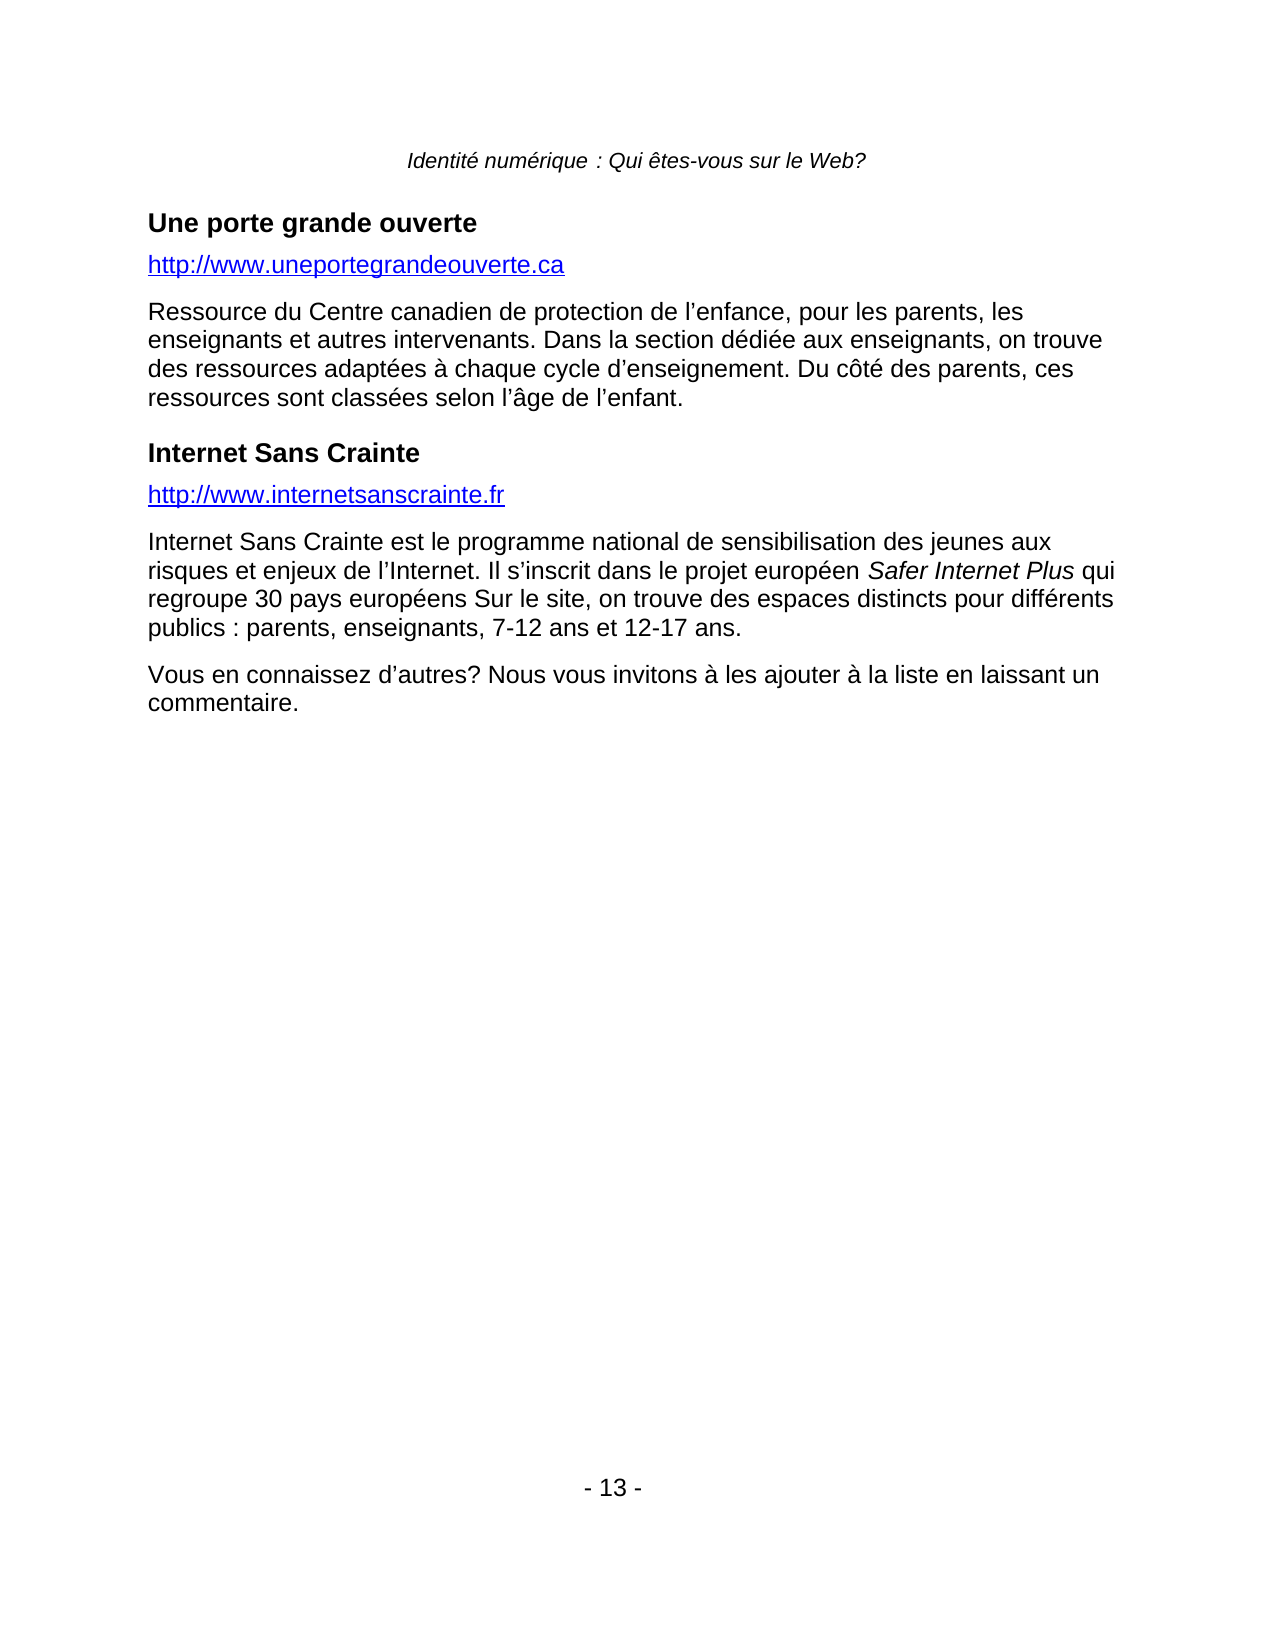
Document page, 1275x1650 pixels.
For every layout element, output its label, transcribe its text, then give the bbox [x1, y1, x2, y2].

subtitle Une porte grande ouverte [148, 207, 1127, 238]
text http://www.uneportegrandeouverte.ca [148, 250, 1127, 279]
subtitle Internet Sans Crainte [148, 437, 1127, 468]
text http://www.internetsanscrainte.fr [148, 481, 1127, 509]
text Internet Sans Crainte est le programme national de sensibilisation des jeunes aux risques et enjeux de l’Internet. Il s’inscrit dans le projet européen Safer Internet Plus qui regroupe 30 pays européens Sur le site, on trouve des espaces distincts pour différents publics : parents, enseignants, 7-12 ans et 12-17 ans. [148, 527, 1127, 642]
text Vous en connaissez d’autres? Nous vous invitons à les ajouter à la liste en laissant un commentaire. [148, 660, 1127, 717]
text Ressource du Centre canadien de protection de l’enfance, pour les parents, les enseignants et autres intervenants. Dans la section dédiée aux enseignants, on trouve des ressources adaptées à chaque cycle d’enseignement. Du côté des parents, ces ressources sont classées selon l’âge de l’enfant. [148, 297, 1127, 412]
